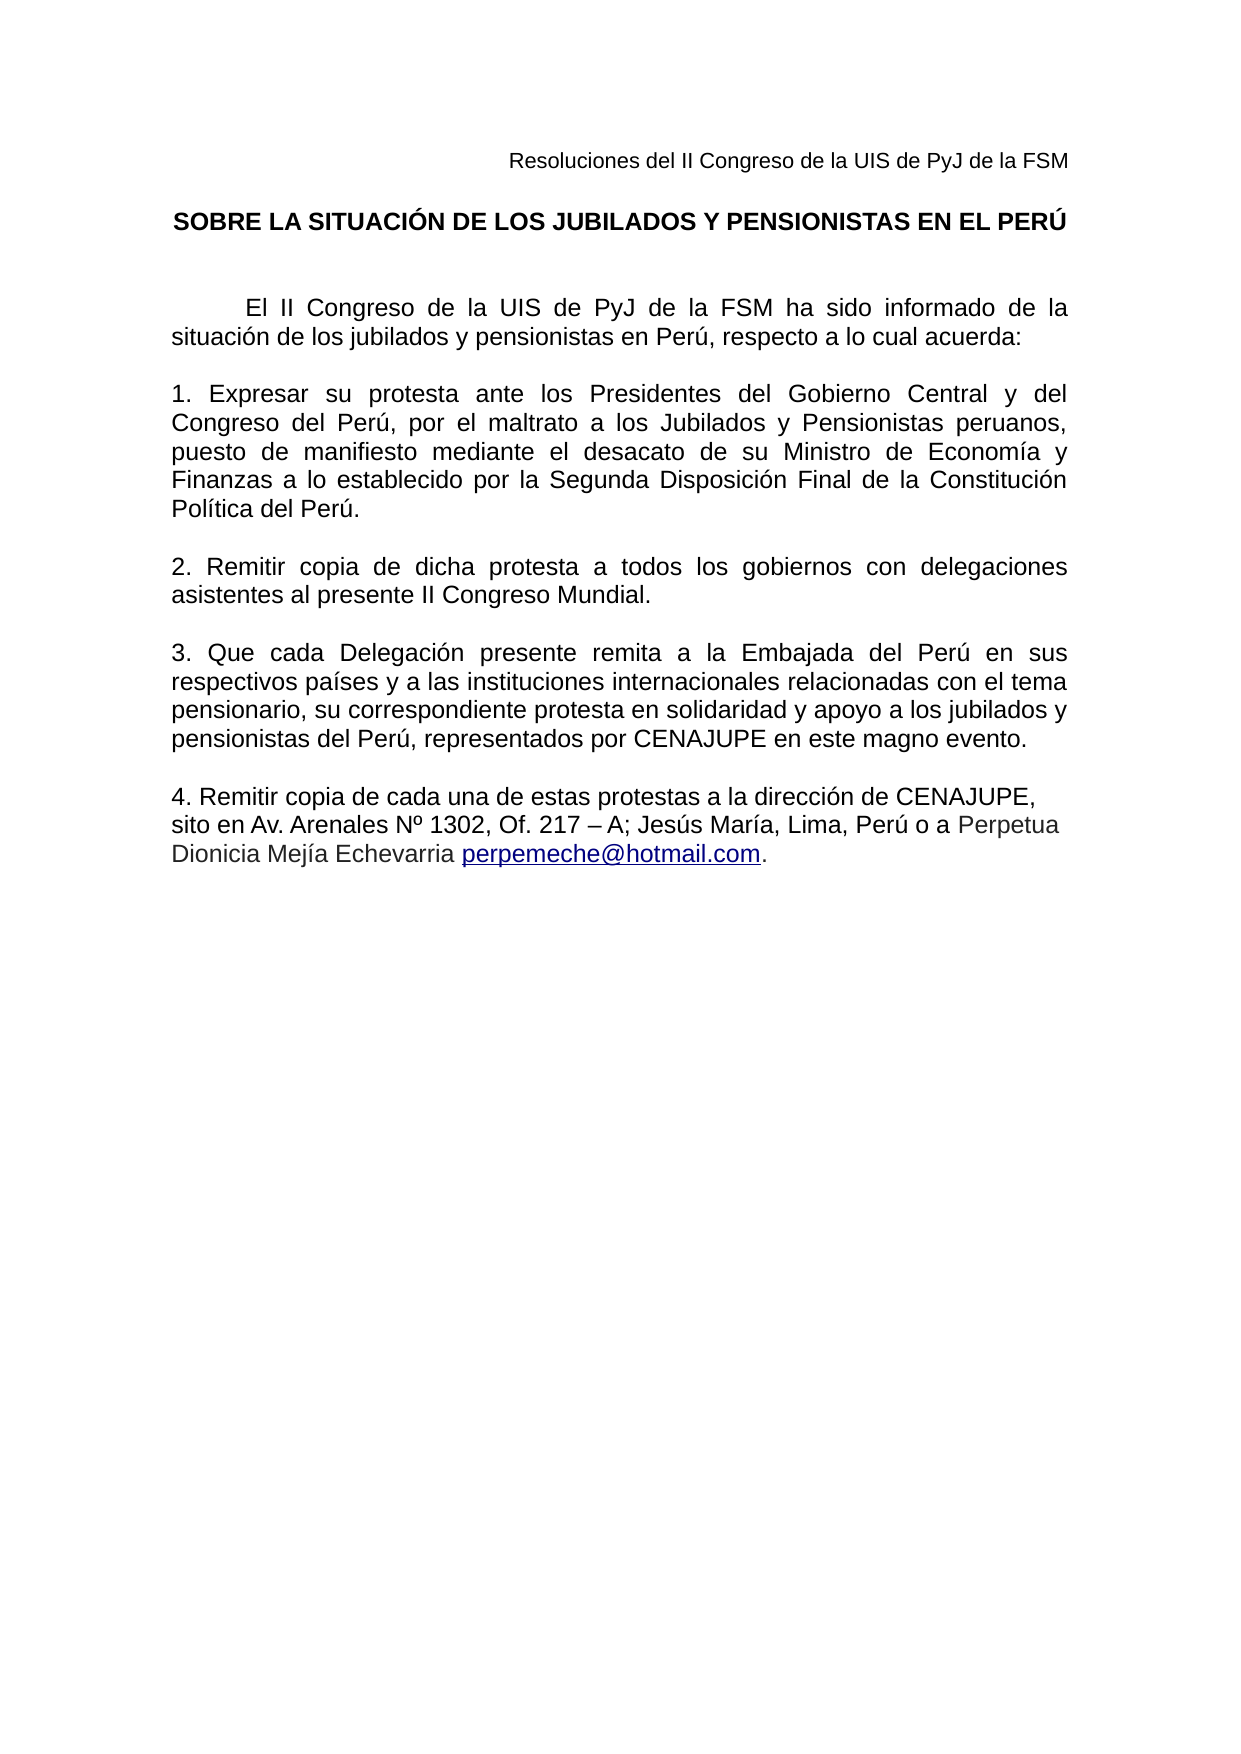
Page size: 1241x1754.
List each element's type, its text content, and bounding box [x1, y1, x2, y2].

text 1. Expresar su protesta ante los Presidentes del Gobierno Central y del Congreso del Perú, por el maltrato a los Jubilados y Pensionistas peruanos, puesto de manifiesto mediante el desacato de su Ministro de Economía y Finanzas a lo establecido por la Segunda Disposición Final de la Constitución Política del Perú. [171, 379, 1069, 523]
text SOBRE LA SITUACIÓN DE LOS JUBILADOS Y PENSIONISTAS EN EL PERÚ [171, 207, 1069, 235]
text El II Congreso de la UIS de PyJ de la FSM ha sido informado de la situación de los jubilados y pensionistas en Perú, respecto a lo cual acuerda: [171, 293, 1069, 350]
text 3. Que cada Delegación presente remita a la Embajada del Perú en sus respectivos países y a las instituciones internacionales relacionadas con el tema pensionario, su correspondiente protesta en solidaridad y apoyo a los jubilados y pensionistas del Perú, representados por CENAJUPE en este magno evento. [171, 638, 1069, 753]
text 4. Remitir copia de cada una de estas protestas a la dirección de CENAJUPE, sito en Av. Arenales Nº 1302, Of. 217 – A; Jesús María, Lima, Perú o a Perpetua Dionicia Mejía Echevarria perpemeche@hotmail.com. [171, 782, 1069, 868]
text 2. Remitir copia de dicha protesta a todos los gobiernos con delegaciones asistentes al presente II Congreso Mundial. [171, 552, 1069, 609]
